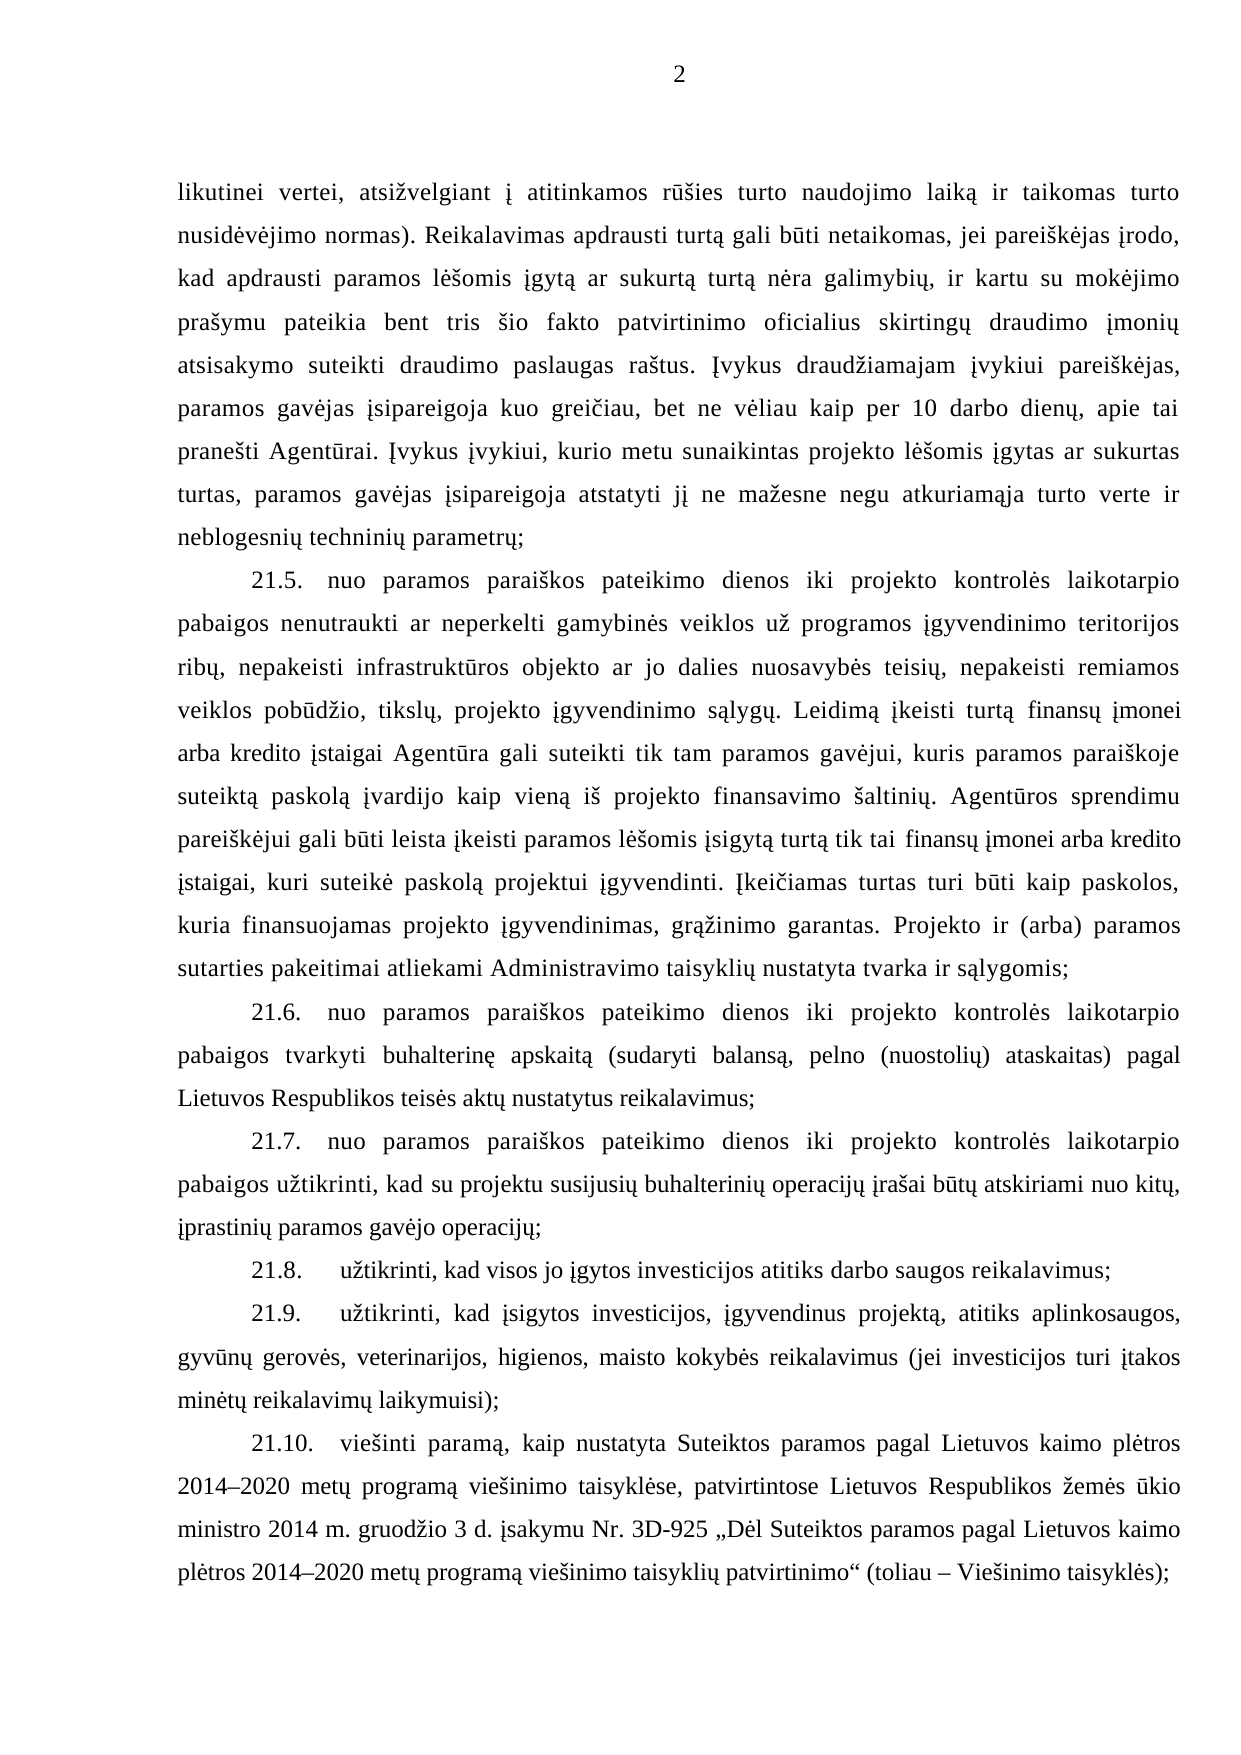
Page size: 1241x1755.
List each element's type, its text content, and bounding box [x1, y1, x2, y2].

text 21.9. užtikrinti, kad įsigytos investicijos, įgyvendinus projektą, atitiks aplinkosaugos, gyvūnų gerovės, veterinarijos, higienos, maisto kokybės reikalavimus (jei investicijos turi įtakos minėtų reikalavimų laikymuisi); [177, 1298, 1181, 1413]
text likutinei vertei, atsižvelgiant į atitinkamos rūšies turto naudojimo laiką ir taikomas turto nusidėvėjimo normas). Reikalavimas apdrausti turtą gali būti netaikomas, jei pareiškėjas įrodo, kad apdrausti paramos lėšomis įgytą ar sukurtą turtą nėra galimybių, ir kartu su mokėjimo prašymu pateikia bent tris šio fakto patvirtinimo oficialius skirtingų draudimo įmonių atsisakymo suteikti draudimo paslaugas raštus. Įvykus draudžiamajam įvykiui pareiškėjas, paramos gavėjas įsipareigoja kuo greičiau, bet ne vėliau kaip per 10 darbo dienų, apie tai pranešti Agentūrai. Įvykus įvykiui, kurio metu sunaikintas projekto lėšomis įgytas ar sukurtas turtas, paramos gavėjas įsipareigoja atstatyti jį ne mažesne negu atkuriamąja turto verte ir neblogesnių techninių parametrų; [177, 177, 1181, 551]
text 21.10. viešinti paramą, kaip nustatyta Suteiktos paramos pagal Lietuvos kaimo plėtros 2014–2020 metų programą viešinimo taisyklėse, patvirtintose Lietuvos Respublikos žemės ūkio ministro 2014 m. gruodžio 3 d. įsakymu Nr. 3D-925 „Dėl Suteiktos paramos pagal Lietuvos kaimo plėtros 2014–2020 metų programą viešinimo taisyklių patvirtinimo“ (toliau – Viešinimo taisyklės); [177, 1428, 1181, 1586]
text 21.6. nuo paramos paraiškos pateikimo dienos iki projekto kontrolės laikotarpio pabaigos tvarkyti buhalterinę apskaitą (sudaryti balansą, pelno (nuostolių) ataskaitas) pagal Lietuvos Respublikos teisės aktų nustatytus reikalavimus; [177, 997, 1181, 1112]
text 21.7. nuo paramos paraiškos pateikimo dienos iki projekto kontrolės laikotarpio pabaigos užtikrinti, kad su projektu susijusių buhalterinių operacijų įrašai būtų atskiriami nuo kitų, įprastinių paramos gavėjo operacijų; [177, 1126, 1181, 1241]
text 21.5. nuo paramos paraiškos pateikimo dienos iki projekto kontrolės laikotarpio pabaigos nenutraukti ar neperkelti gamybinės veiklos už programos įgyvendinimo teritorijos ribų, nepakeisti infrastruktūros objekto ar jo dalies nuosavybės teisių, nepakeisti remiamos veiklos pobūdžio, tikslų, projekto įgyvendinimo sąlygų. Leidimą įkeisti turtą finansų įmonei arba kredito įstaigai Agentūra gali suteikti tik tam paramos gavėjui, kuris paramos paraiškoje suteiktą paskolą įvardijo kaip vieną iš projekto finansavimo šaltinių. Agentūros sprendimu pareiškėjui gali būti leista įkeisti paramos lėšomis įsigytą turtą tik tai finansų įmonei arba kredito įstaigai, kuri suteikė paskolą projektui įgyvendinti. Įkeičiamas turtas turi būti kaip paskolos, kuria finansuojamas projekto įgyvendinimas, grąžinimo garantas. Projekto ir (arba) paramos sutarties pakeitimai atliekami Administravimo taisyklių nustatyta tvarka ir sąlygomis; [177, 565, 1181, 982]
text 21.8. užtikrinti, kad visos jo įgytos investicijos atitiks darbo saugos reikalavimus; [177, 1255, 1181, 1284]
